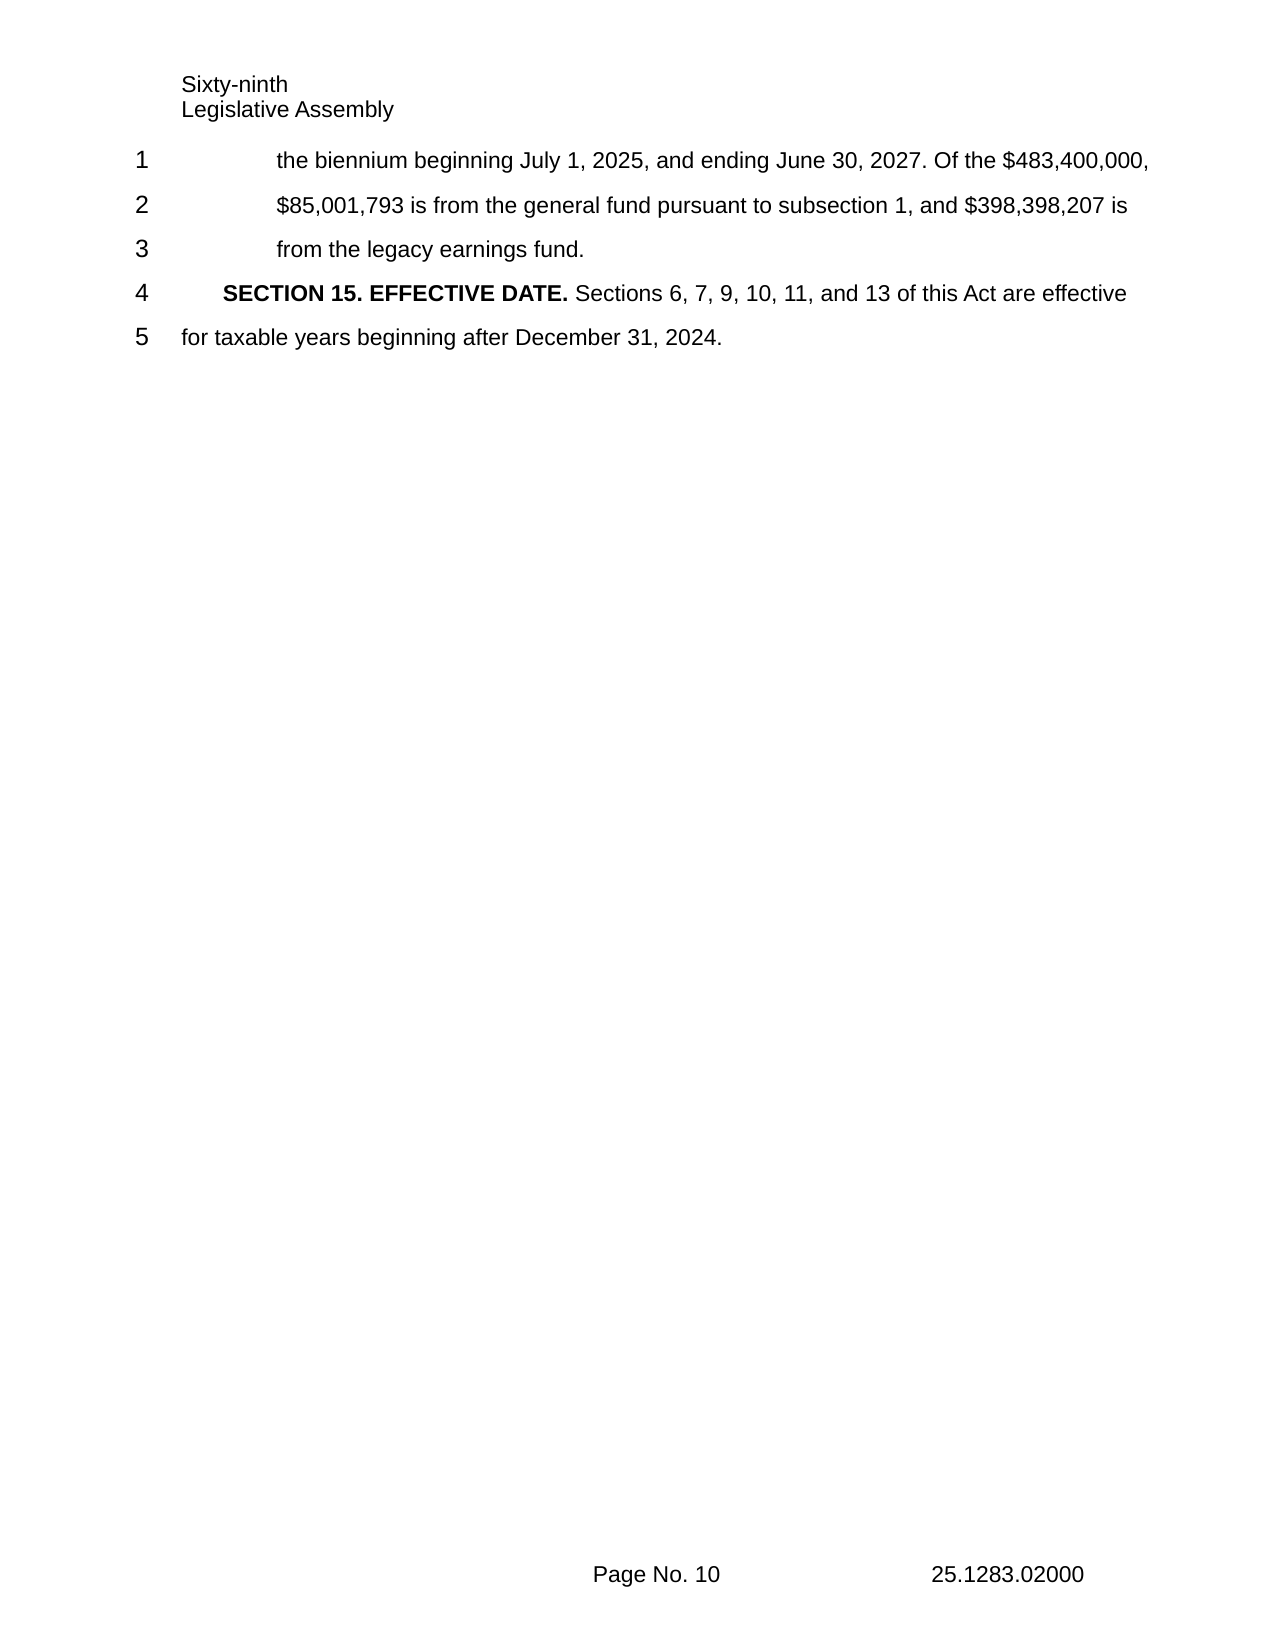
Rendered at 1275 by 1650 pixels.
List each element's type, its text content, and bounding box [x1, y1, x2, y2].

text the biennium beginning July 1, 2025, and ending June 30, 2027. Of the $483,400,000, $85,001,793 is from the general fund pursuant to subsection 1, and $398,398,207 is from the legacy earnings fund. [181, 133, 1154, 266]
text SECTION 15. EFFECTIVE DATE. Sections 6, 7, 9, 10, 11, and 13 of this Act are effective for taxable years beginning after December 31, 2024. [181, 266, 1154, 355]
